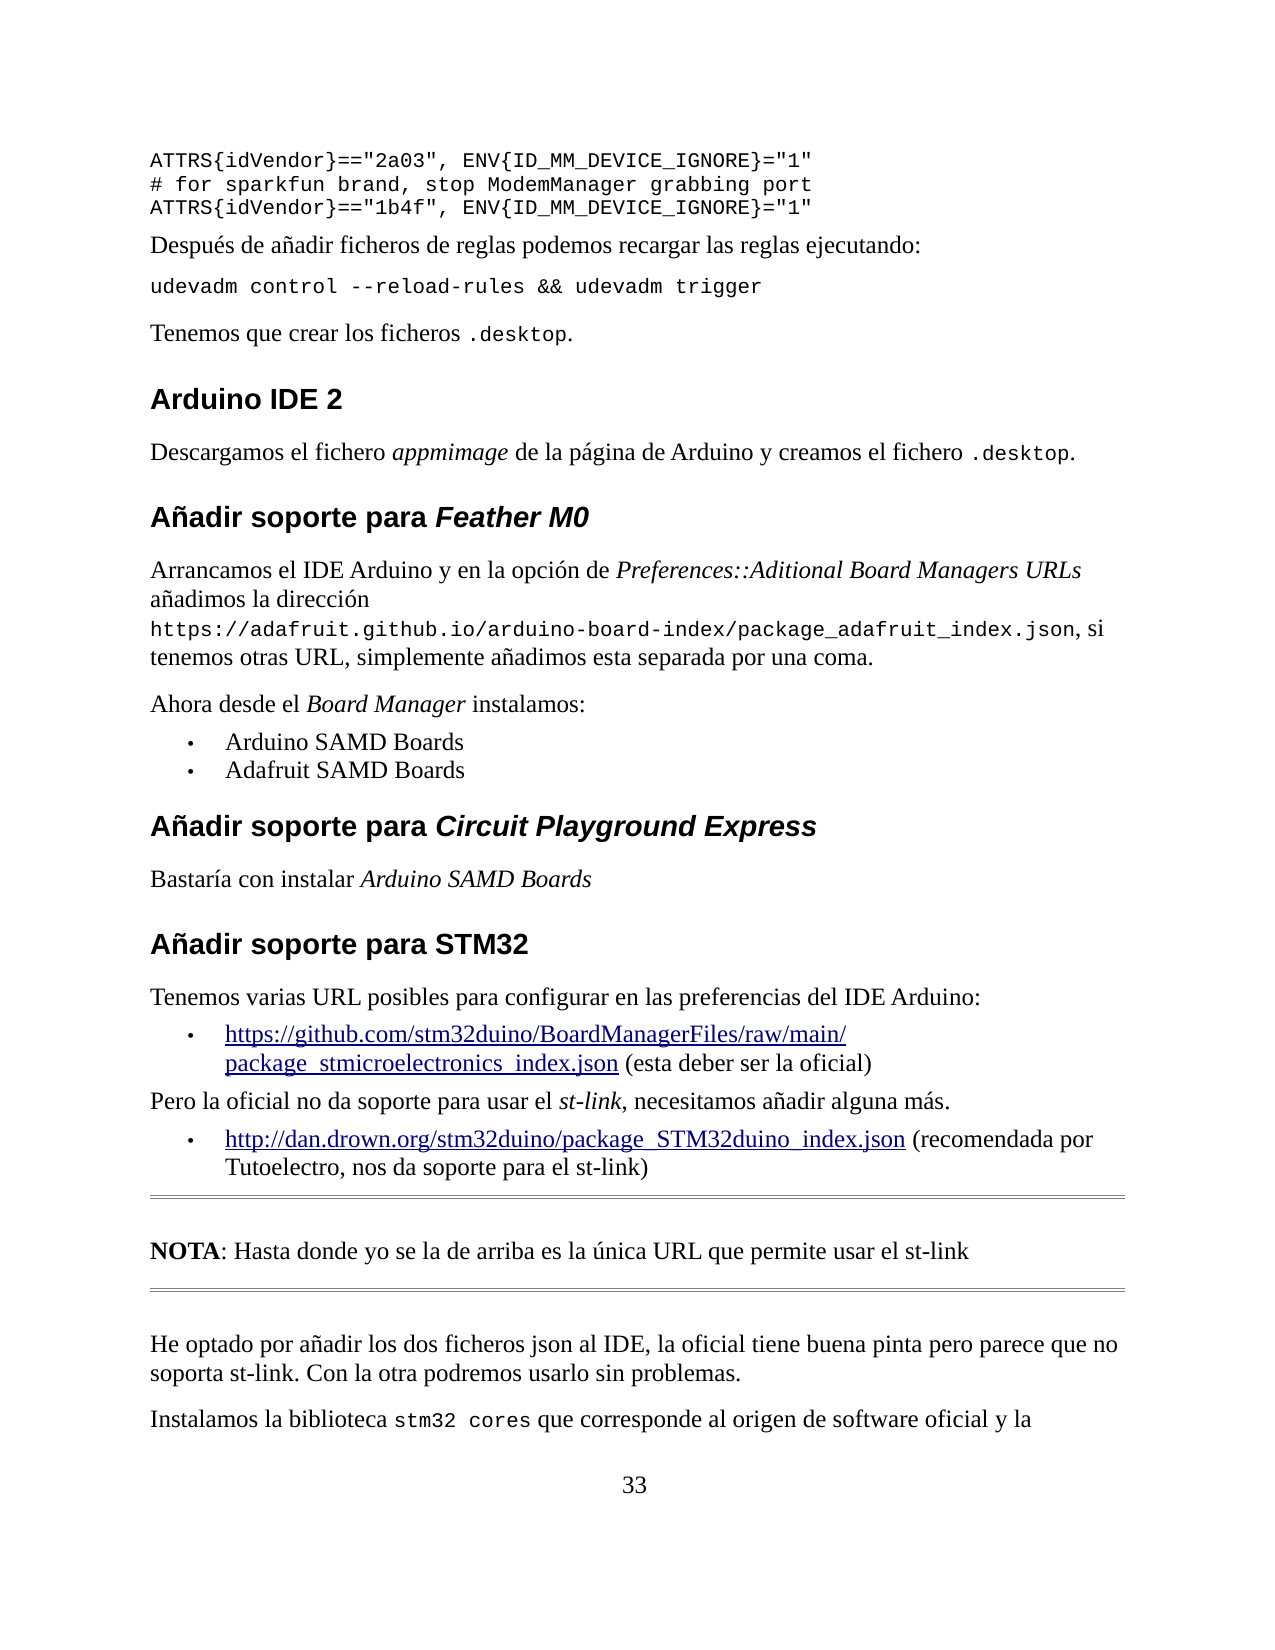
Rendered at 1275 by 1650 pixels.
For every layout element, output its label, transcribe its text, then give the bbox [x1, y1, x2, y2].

text Arrancamos el IDE Arduino y en la opción de Preferences::Aditional Board Managers URLs añadimos la dirección https://adafruit.github.io/arduino-board-index/package_adafruit_index.json, si tenemos otras URL, simplemente añadimos esta separada por una coma. [150, 555, 1125, 671]
text ATTRS{idVendor}=="1b4f", ENV{ID_MM_DEVICE_IGNORE}="1" [150, 197, 1125, 221]
subtitle Añadir soporte para Circuit Playground Express [150, 809, 1125, 843]
text Pero la oficial no da soporte para usar el st-link, necesitamos añadir alguna más. [150, 1086, 1125, 1115]
text Bastaría con instalar Arduino SAMD Boards [150, 864, 1125, 893]
text Tenemos varias URL posibles para configurar en las preferencias del IDE Arduino: [150, 982, 1125, 1011]
text Después de añadir ficheros de reglas podemos recargar las reglas ejecutando: [150, 230, 1125, 259]
subtitle Añadir soporte para Feather M0 [150, 500, 1125, 534]
text Tenemos que crear los ficheros .desktop. [150, 318, 1125, 348]
subtitle Arduino IDE 2 [150, 382, 1125, 415]
text Instalamos la biblioteca stm32 cores que corresponde al origen de software oficial y la [150, 1404, 1125, 1434]
text udevadm control --reload-rules && udevadm trigger [150, 277, 1125, 300]
text NOTA: Hasta donde yo se la de arriba es la única URL que permite usar el st-link [150, 1236, 1125, 1265]
subtitle Añadir soporte para STM32 [150, 927, 1125, 960]
list https://github.com/stm32duino/BoardManagerFiles/raw/main/package_stmicroelectronics_index.json (esta deber ser la oficial) [187, 1019, 1125, 1077]
text He optado por añadir los dos ficheros json al IDE, la oficial tiene buena pinta pero parece que no soporta st-link. Con la otra podremos usarlo sin problemas. [150, 1329, 1125, 1387]
text Descargamos el fichero appmimage de la página de Arduino y creamos el fichero .desktop. [150, 437, 1125, 466]
list Arduino SAMD Boards [187, 727, 1125, 755]
list http://dan.drown.org/stm32duino/package_STM32duino_index.json (recomendada por Tutoelectro, nos da soporte para el st-link) [187, 1124, 1125, 1181]
text ATTRS{idVendor}=="2a03", ENV{ID_MM_DEVICE_IGNORE}="1" [150, 150, 1125, 174]
text # for sparkfun brand, stop ModemManager grabbing port [150, 174, 1125, 197]
list Adafruit SAMD Boards [187, 755, 1125, 784]
text Ahora desde el Board Manager instalamos: [150, 689, 1125, 718]
